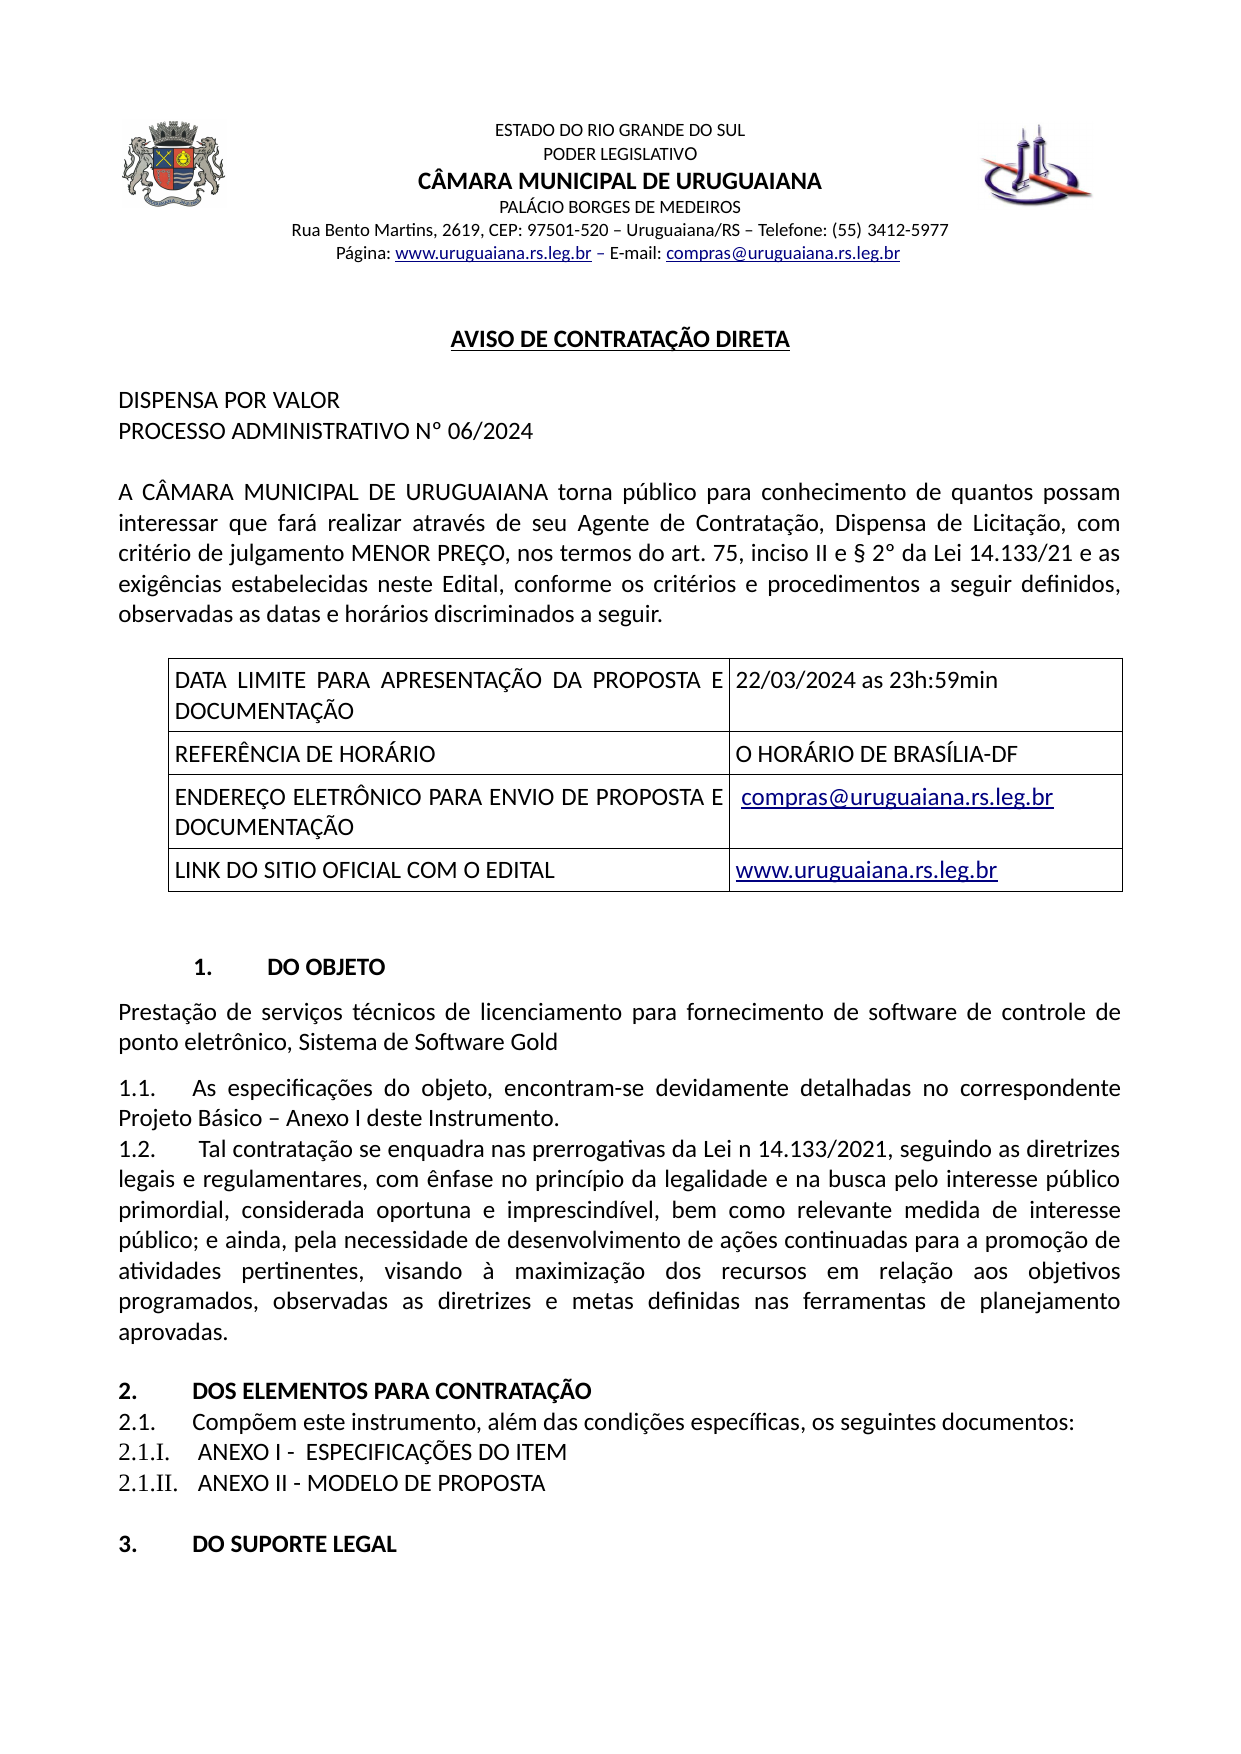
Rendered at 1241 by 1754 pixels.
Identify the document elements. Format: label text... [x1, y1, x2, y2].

list Prestação de serviços técnicos de licenciamento para fornecimento de software de controle de ponto eletrônico, Sistema de Software Gold [118, 996, 1122, 1057]
table_cell compras@uruguaiana.rs.leg.br [730, 775, 1122, 848]
list ANEXO II - MODELO DE PROPOSTA [118, 1467, 1122, 1497]
table_cell REFERÊNCIA DE HORÁRIO [169, 732, 729, 774]
list A CÂMARA MUNICIPAL DE URUGUAIANA torna público para conhecimento de quantos possam interessar que fará realizar através de seu Agente de Contratação, Dispensa de Licitação, com critério de julgamento MENOR PREÇO, nos termos do art. 75, inciso II e § 2º da Lei 14.133/21 e as exigências estabelecidas neste Edital, conforme os critérios e procedimentos a seguir definidos, observadas as datas e horários discriminados a seguir. [118, 476, 1122, 629]
table_header DATA LIMITE PARA APRESENTAÇÃO DA PROPOSTA E DOCUMENTAÇÃO [169, 659, 729, 731]
list ANEXO I - ESPECIFICAÇÕES DO ITEM [118, 1436, 1122, 1467]
list DO OBJETO [193, 951, 1122, 981]
picture [977, 121, 1094, 210]
text AVISO DE CONTRATAÇÃO DIRETA [118, 323, 1122, 354]
table_header 22/03/2024 as 23h:59min [730, 659, 1122, 731]
list DO SUPORTE LEGAL [118, 1528, 1122, 1558]
list Tal contratação se enquadra nas prerrogativas da Lei n 14.133/2021, seguindo as diretrizes legais e regulamentares, com ênfase no princípio da legalidade e na busca pelo interesse público primordial, considerada oportuna e imprescindível, bem como relevante medida de interesse público; e ainda, pela necessidade de desenvolvimento de ações continuadas para a promoção de atividades pertinentes, visando à maximização dos recursos em relação aos objetivos programados, observadas as diretrizes e metas definidas nas ferramentas de planejamento aprovadas. [118, 1133, 1122, 1346]
table_cell O HORÁRIO DE BRASÍLIA-DF [730, 732, 1122, 774]
table_cell ENDEREÇO ELETRÔNICO PARA ENVIO DE PROPOSTA E DOCUMENTAÇÃO [169, 775, 729, 848]
list Compõem este instrumento, além das condições específicas, os seguintes documentos: [118, 1406, 1122, 1436]
list As especificações do objeto, encontram-se devidamente detalhadas no correspondente Projeto Básico – Anexo I deste Instrumento. [118, 1072, 1122, 1133]
table_cell LINK DO SITIO OFICIAL COM O EDITAL [169, 849, 729, 891]
table_cell www.uruguaiana.rs.leg.br [730, 849, 1122, 891]
text PROCESSO ADMINISTRATIVO Nº 06/2024 [118, 415, 1122, 446]
picture [121, 119, 227, 208]
text DISPENSA POR VALOR [118, 384, 1122, 415]
list DOS ELEMENTOS PARA CONTRATAÇÃO [118, 1375, 1122, 1406]
